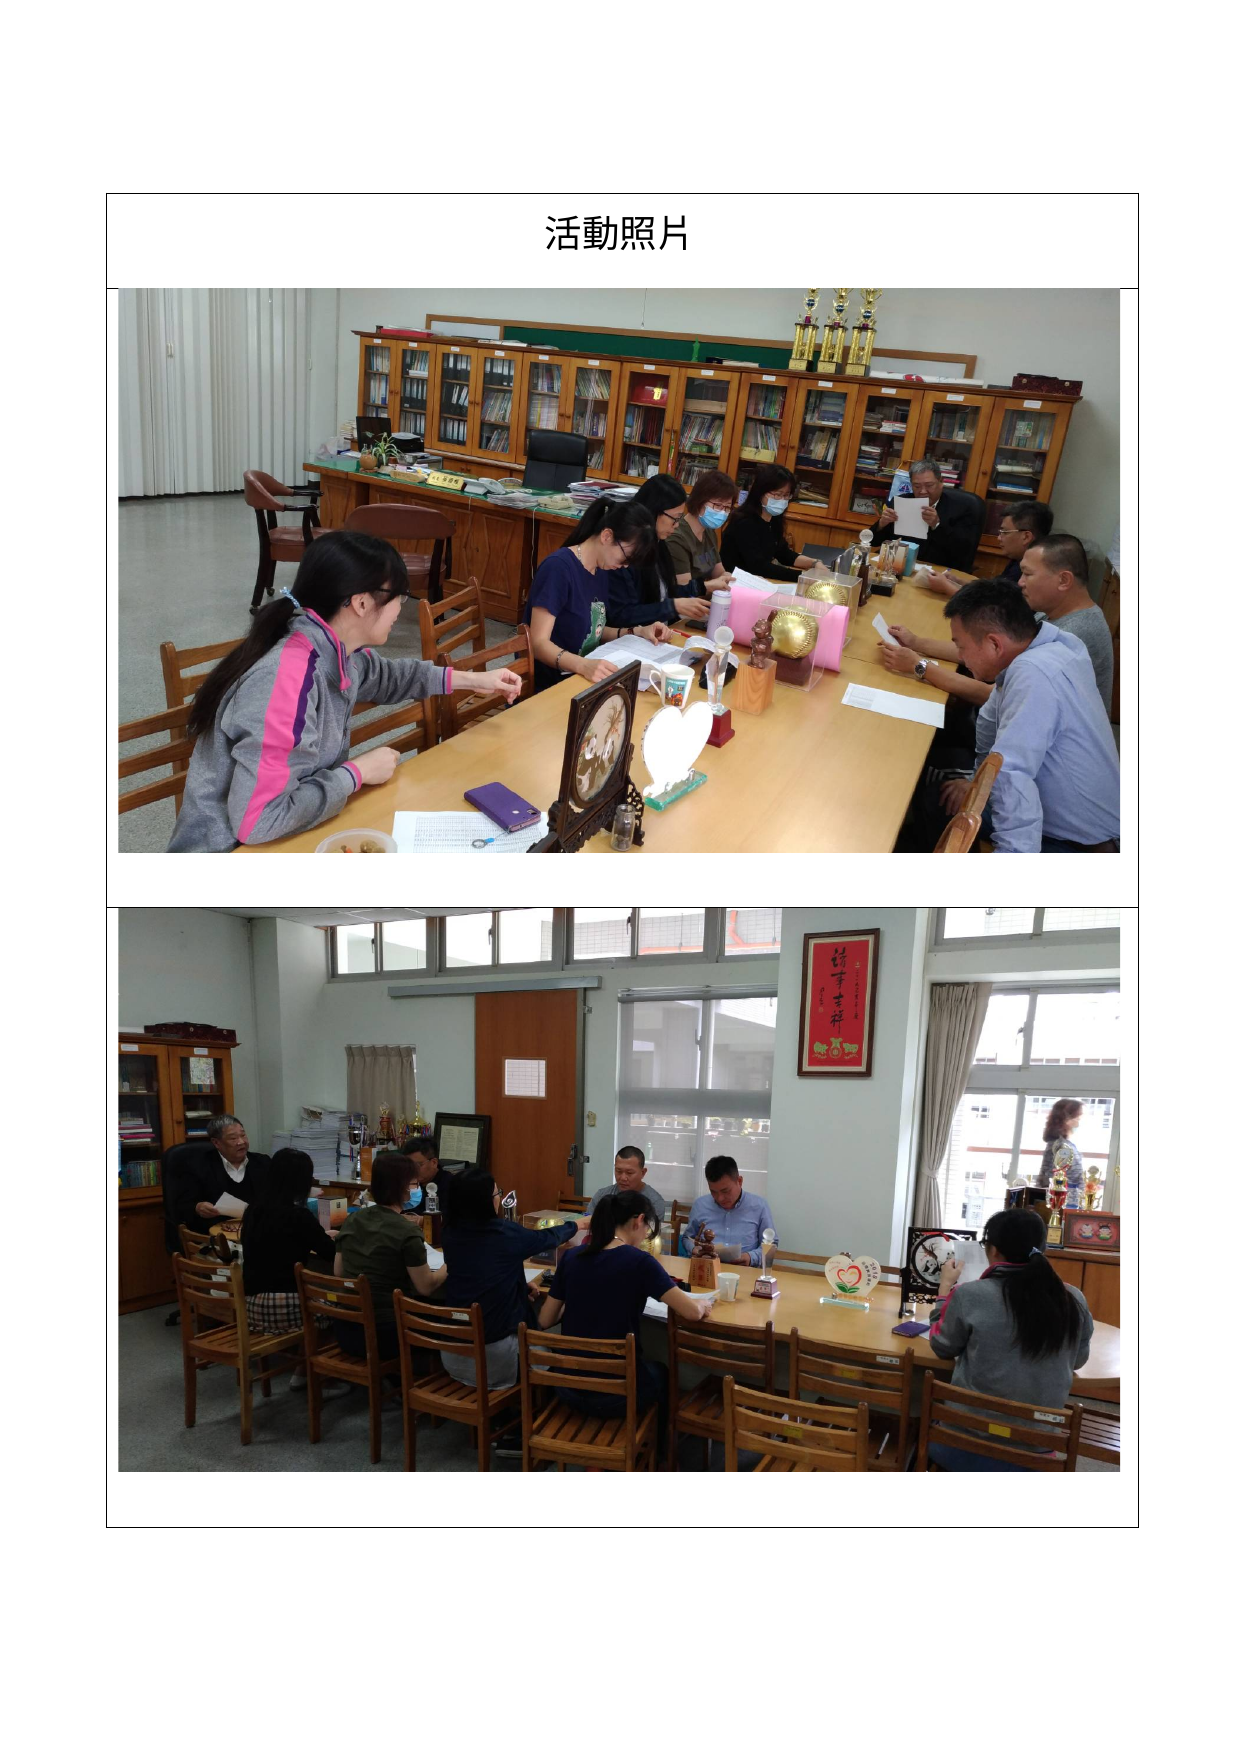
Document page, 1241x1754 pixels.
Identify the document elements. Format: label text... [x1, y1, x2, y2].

table_header 活動照片 [107, 194, 1138, 287]
table_cell [107, 289, 1138, 907]
picture [118, 908, 1121, 1472]
table_cell [107, 908, 1138, 1527]
picture [118, 288, 1121, 853]
